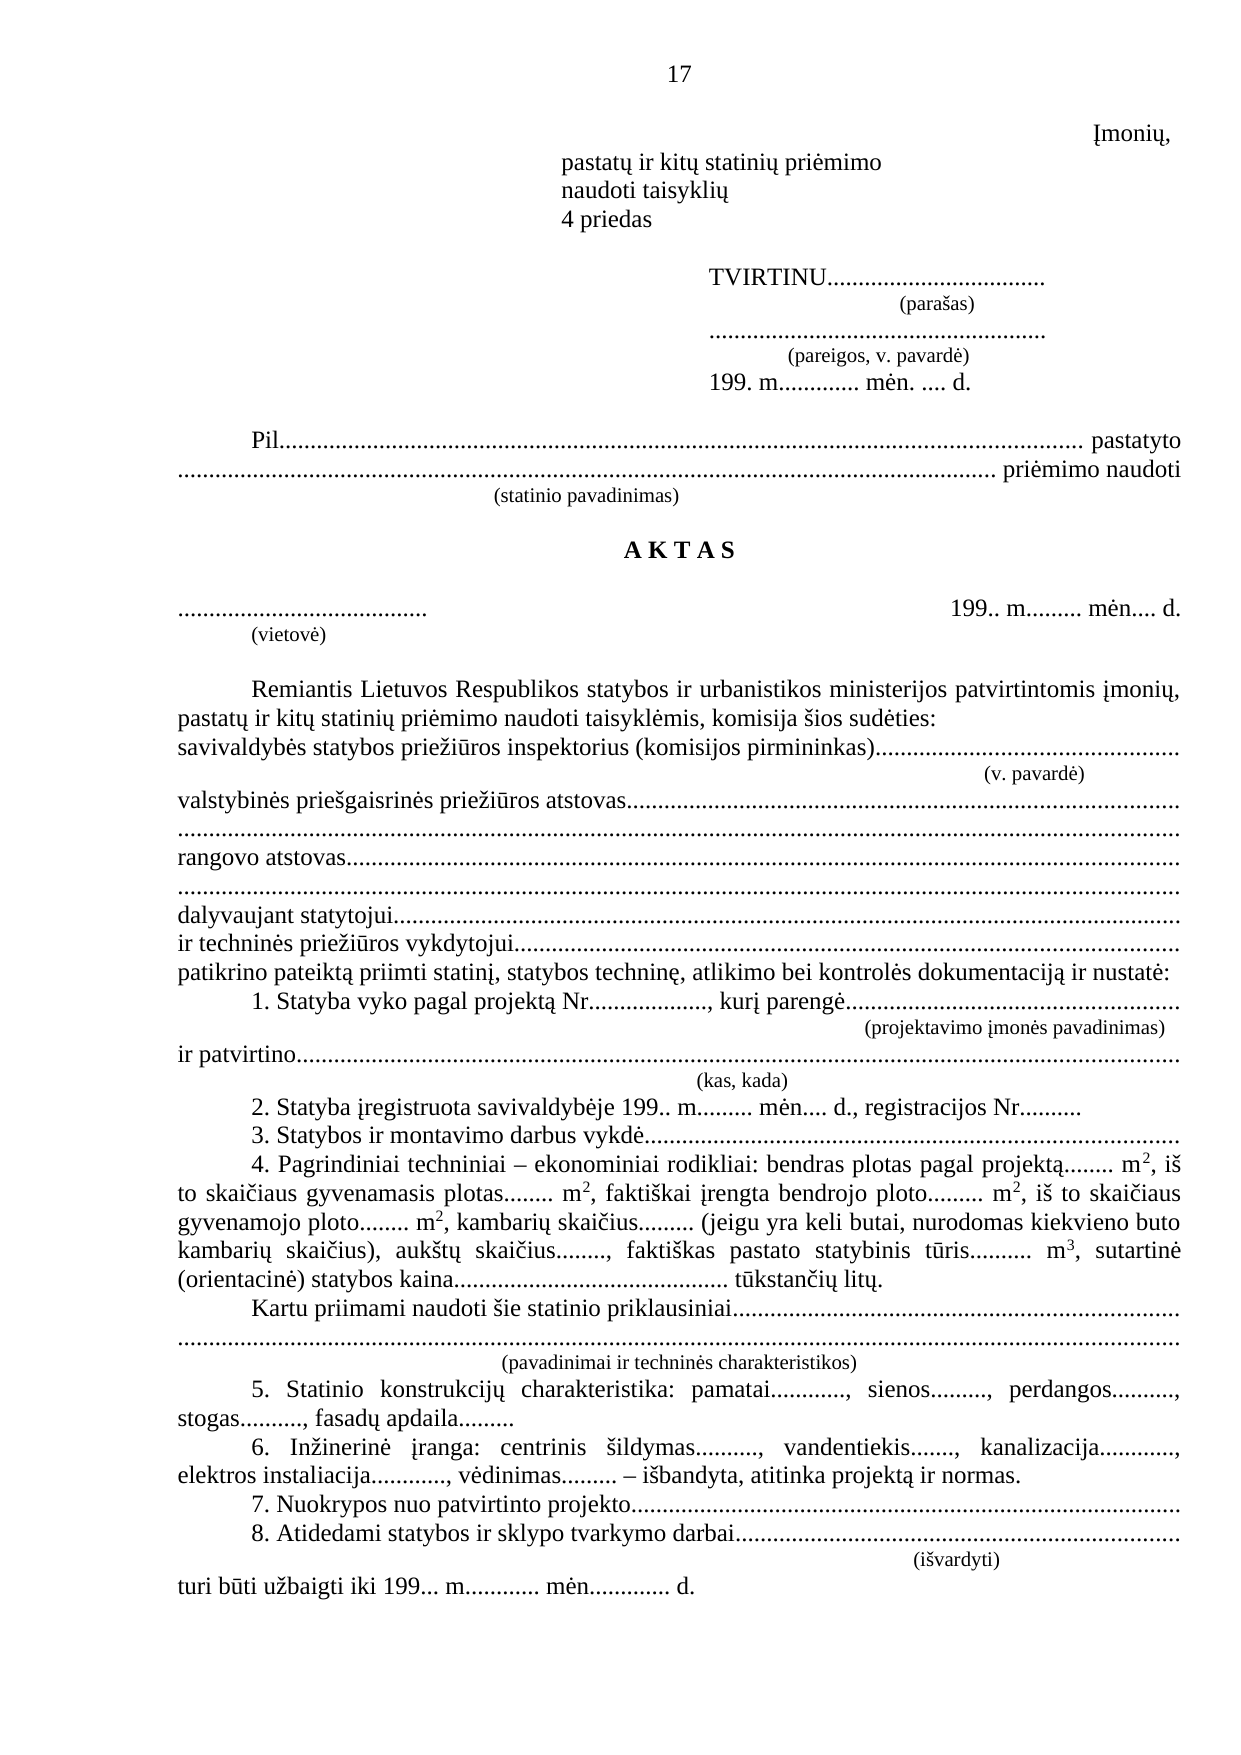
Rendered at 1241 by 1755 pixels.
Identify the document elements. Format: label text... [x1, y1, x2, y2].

text 4 priedas [177, 204, 1181, 233]
text savivaldybės statybos priežiūros inspektorius (komisijos pirmininkas) [177, 732, 1181, 761]
text ........................................ 199.. m......... mėn.... d. [177, 593, 1181, 622]
text Pil pastatyto [177, 425, 1181, 454]
text ir patvirtino [177, 1039, 1181, 1067]
text turi būti užbaigti iki 199... m............ mėn............. d. [177, 1571, 1181, 1600]
text 1. Statyba vyko pagal projektą Nr..................., kurį parengė [177, 986, 1181, 1015]
text 8. Atidedami statybos ir sklypo tvarkymo darbai [177, 1518, 1181, 1547]
text (v. pavardė) [177, 761, 1181, 785]
text Įmonių, pastatų ir kitų statinių priėmimo [561, 118, 1181, 176]
text 199. m............. mėn. .... d. [177, 367, 1181, 396]
text dalyvaujant statytojui [177, 900, 1181, 928]
text (pavadinimai ir techninės charakteristikos) [177, 1350, 1181, 1374]
text patikrino pateiktą priimti statinį, statybos techninę, atlikimo bei kontrolės dokumentaciją ir nustatė: [177, 957, 1181, 986]
text ...................................................... [177, 315, 1181, 343]
text (vietovė) [177, 622, 1181, 646]
text 6. Inžinerinė įranga: centrinis šildymas.........., vandentiekis......., kanalizacija............, elektros instaliacija............, vėdinimas......... – išbandyta, atitinka projektą ir normas. [177, 1432, 1181, 1489]
text Remiantis Lietuvos Respublikos statybos ir urbanistikos ministerijos patvirtintomis įmonių, pastatų ir kitų statinių priėmimo naudoti taisyklėmis, komisija šios sudėties: [177, 674, 1181, 732]
text TVIRTINU................................... [177, 262, 1181, 291]
text (statinio pavadinimas) [177, 482, 1181, 507]
text 2. Statyba įregistruota savivaldybėje 199.. m......... mėn.... d., registracijos Nr.......... [177, 1092, 1181, 1120]
text 4. Pagrindiniai techniniai – ekonominiai rodikliai: bendras plotas pagal projektą........ m2, iš to skaičiaus gyvenamasis plotas........ m2, faktiškai įrengta bendrojo ploto......... m2, iš to skaičiaus gyvenamojo ploto........ m2, kambarių skaičius......... (jeigu yra keli butai, nurodomas kiekvieno buto kambarių skaičius), aukštų skaičius........, faktiškas pastato statybinis tūris.......... m3, sutartinė (orientacinė) statybos kaina............................................ tūkstančių litų. [177, 1149, 1181, 1293]
text 3. Statybos ir montavimo darbus vykdė [177, 1120, 1181, 1149]
text valstybinės priešgaisrinės priežiūros atstovas [177, 785, 1181, 813]
text 7. Nuokrypos nuo patvirtinto projekto [177, 1489, 1181, 1518]
text (kas, kada) [177, 1067, 1181, 1092]
text ir techninės priežiūros vykdytojui [177, 928, 1181, 957]
text rangovo atstovas [177, 842, 1181, 871]
text (parašas) [177, 291, 1181, 315]
text AKTAS [177, 535, 1181, 564]
text Kartu priimami naudoti šie statinio priklausiniai [177, 1293, 1181, 1322]
text (projektavimo įmonės pavadinimas) [177, 1015, 1181, 1039]
text (pareigos, v. pavardė) [177, 343, 1181, 367]
text naudoti taisyklių [177, 176, 1181, 204]
text 5. Statinio konstrukcijų charakteristika: pamatai............, sienos........., perdangos.........., stogas.........., fasadų apdaila......... [177, 1374, 1181, 1432]
text (išvardyti) [177, 1547, 1181, 1571]
text priėmimo naudoti [177, 454, 1181, 482]
